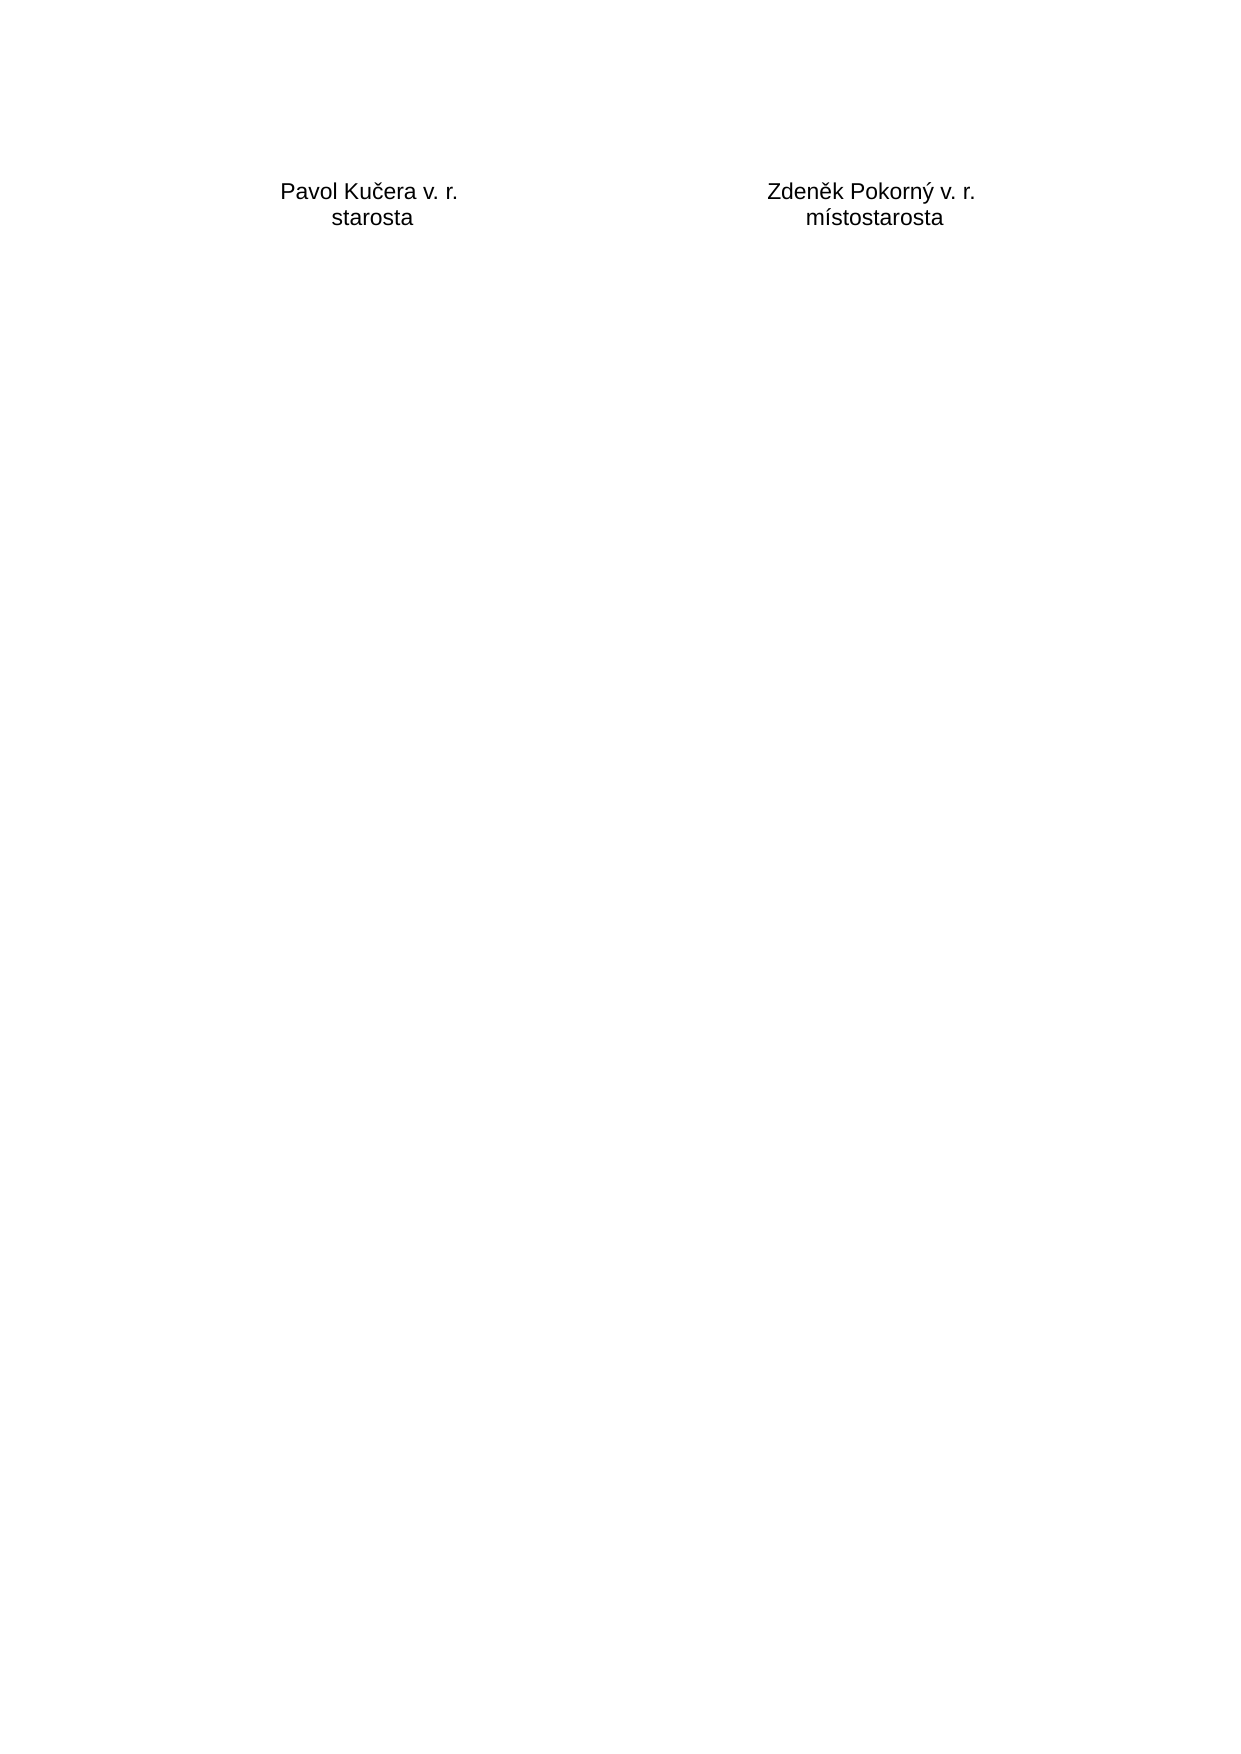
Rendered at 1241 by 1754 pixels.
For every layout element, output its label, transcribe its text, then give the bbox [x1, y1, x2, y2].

table_cell [118, 236, 620, 354]
table_header Pavol Kučera v. r. starosta [118, 118, 620, 236]
table_cell [620, 236, 1122, 354]
table_header Zdeněk Pokorný v. r. místostarosta [620, 118, 1122, 236]
